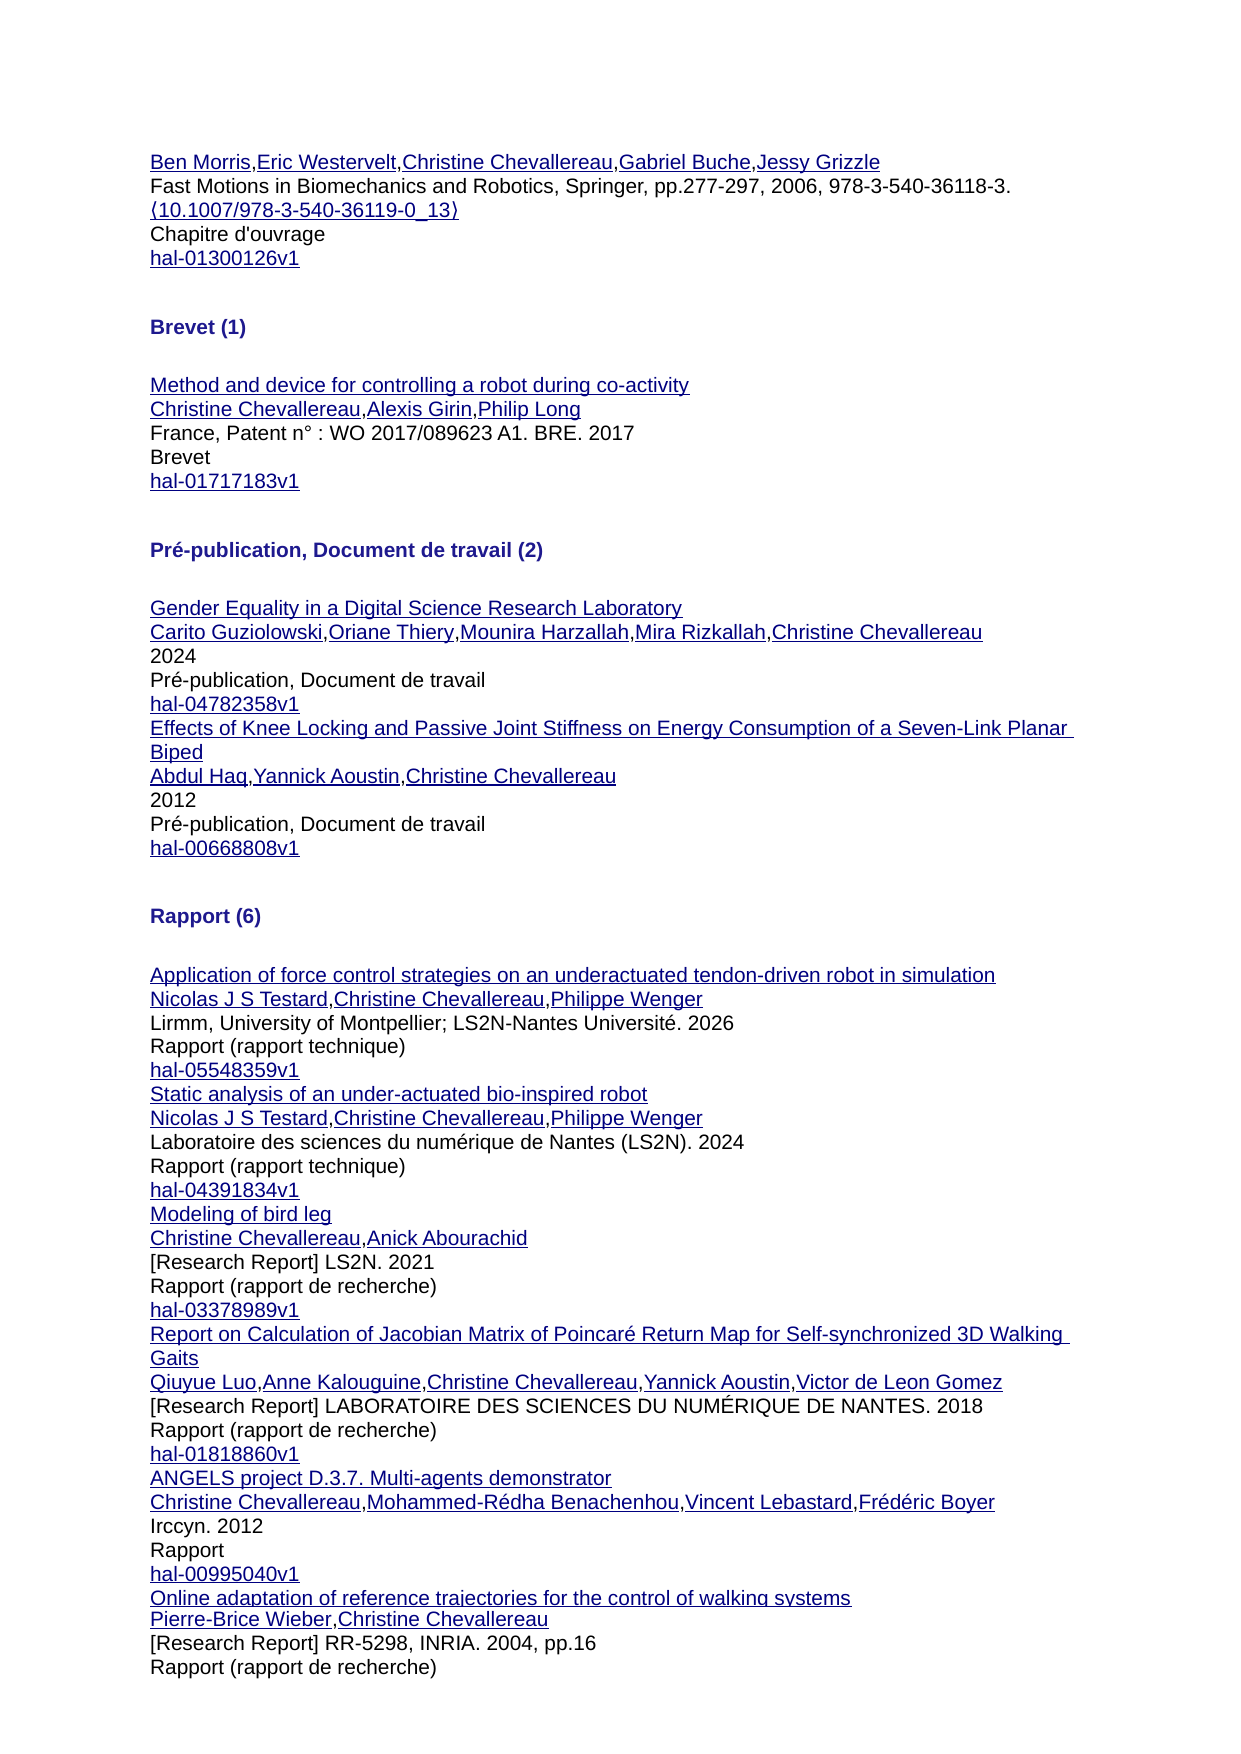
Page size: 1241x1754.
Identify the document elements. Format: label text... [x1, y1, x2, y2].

table_header Application of force control strategies on an underactuated tendon-driven robot in simulation Nicolas J S Testard,Christine Chevallereau,Philippe Wenger Lirmm, University of Montpellier; LS2N-Nantes Université. 2026 Rapport (rapport technique) hal-05548359v1 [150, 963, 1090, 1082]
table_cell ANGELS project D.3.7. Multi-agents demonstrator Christine Chevallereau,Mohammed-Rédha Benachenhou,Vincent Lebastard,Frédéric Boyer Irccyn. 2012 Rapport hal-00995040v1 [150, 1466, 1090, 1585]
subtitle Rapport (6) [150, 904, 1090, 928]
table_cell Online adaptation of reference trajectories for the control of walking systems Pierre-Brice Wieber,Christine Chevallereau [Research Report] RR-5298, INRIA. 2004, pp.16 Rapport (rapport de recherche) [150, 1585, 1090, 1679]
table_cell Report on Calculation of Jacobian Matrix of Poincaré Return Map for Self-synchronized 3D Walking Gaits Qiuyue Luo,Anne Kalouguine,Christine Chevallereau,Yannick Aoustin,Victor de Leon Gomez [Research Report] LABORATOIRE DES SCIENCES DU NUMÉRIQUE DE NANTES. 2018 Rapport (rapport de recherche) hal-01818860v1 [150, 1322, 1090, 1466]
subtitle Brevet (1) [150, 314, 1090, 338]
table_header Method and device for controlling a robot during co-activity Christine Chevallereau,Alexis Girin,Philip Long France, Patent n° : WO 2017/089623 A1. BRE. 2017 Brevet hal-01717183v1 [150, 373, 1090, 493]
table_cell Modeling of bird leg Christine Chevallereau,Anick Abourachid [Research Report] LS2N. 2021 Rapport (rapport de recherche) hal-03378989v1 [150, 1202, 1090, 1322]
table_cell Effects of Knee Locking and Passive Joint Stiffness on Energy Consumption of a Seven-Link Planar Biped Abdul Haq,Yannick Aoustin,Christine Chevallereau 2012 Pré-publication, Document de travail hal-00668808v1 [150, 716, 1090, 859]
table_header Gender Equality in a Digital Science Research Laboratory Carito Guziolowski,Oriane Thiery,Mounira Harzallah,Mira Rizkallah,Christine Chevallereau 2024 Pré-publication, Document de travail hal-04782358v1 [150, 596, 1090, 716]
table_cell Ben Morris,Eric Westervelt,Christine Chevallereau,Gabriel Buche,Jessy Grizzle Fast Motions in Biomechanics and Robotics, Springer, pp.277-297, 2006, 978-3-540-36118-3. ⟨10.1007/978-3-540-36119-0_13⟩ Chapitre d'ouvrage hal-01300126v1 [150, 150, 1090, 270]
subtitle Pré-publication, Document de travail (2) [150, 537, 1090, 561]
table_cell Static analysis of an under-actuated bio-inspired robot Nicolas J S Testard,Christine Chevallereau,Philippe Wenger Laboratoire des sciences du numérique de Nantes (LS2N). 2024 Rapport (rapport technique) hal-04391834v1 [150, 1082, 1090, 1202]
